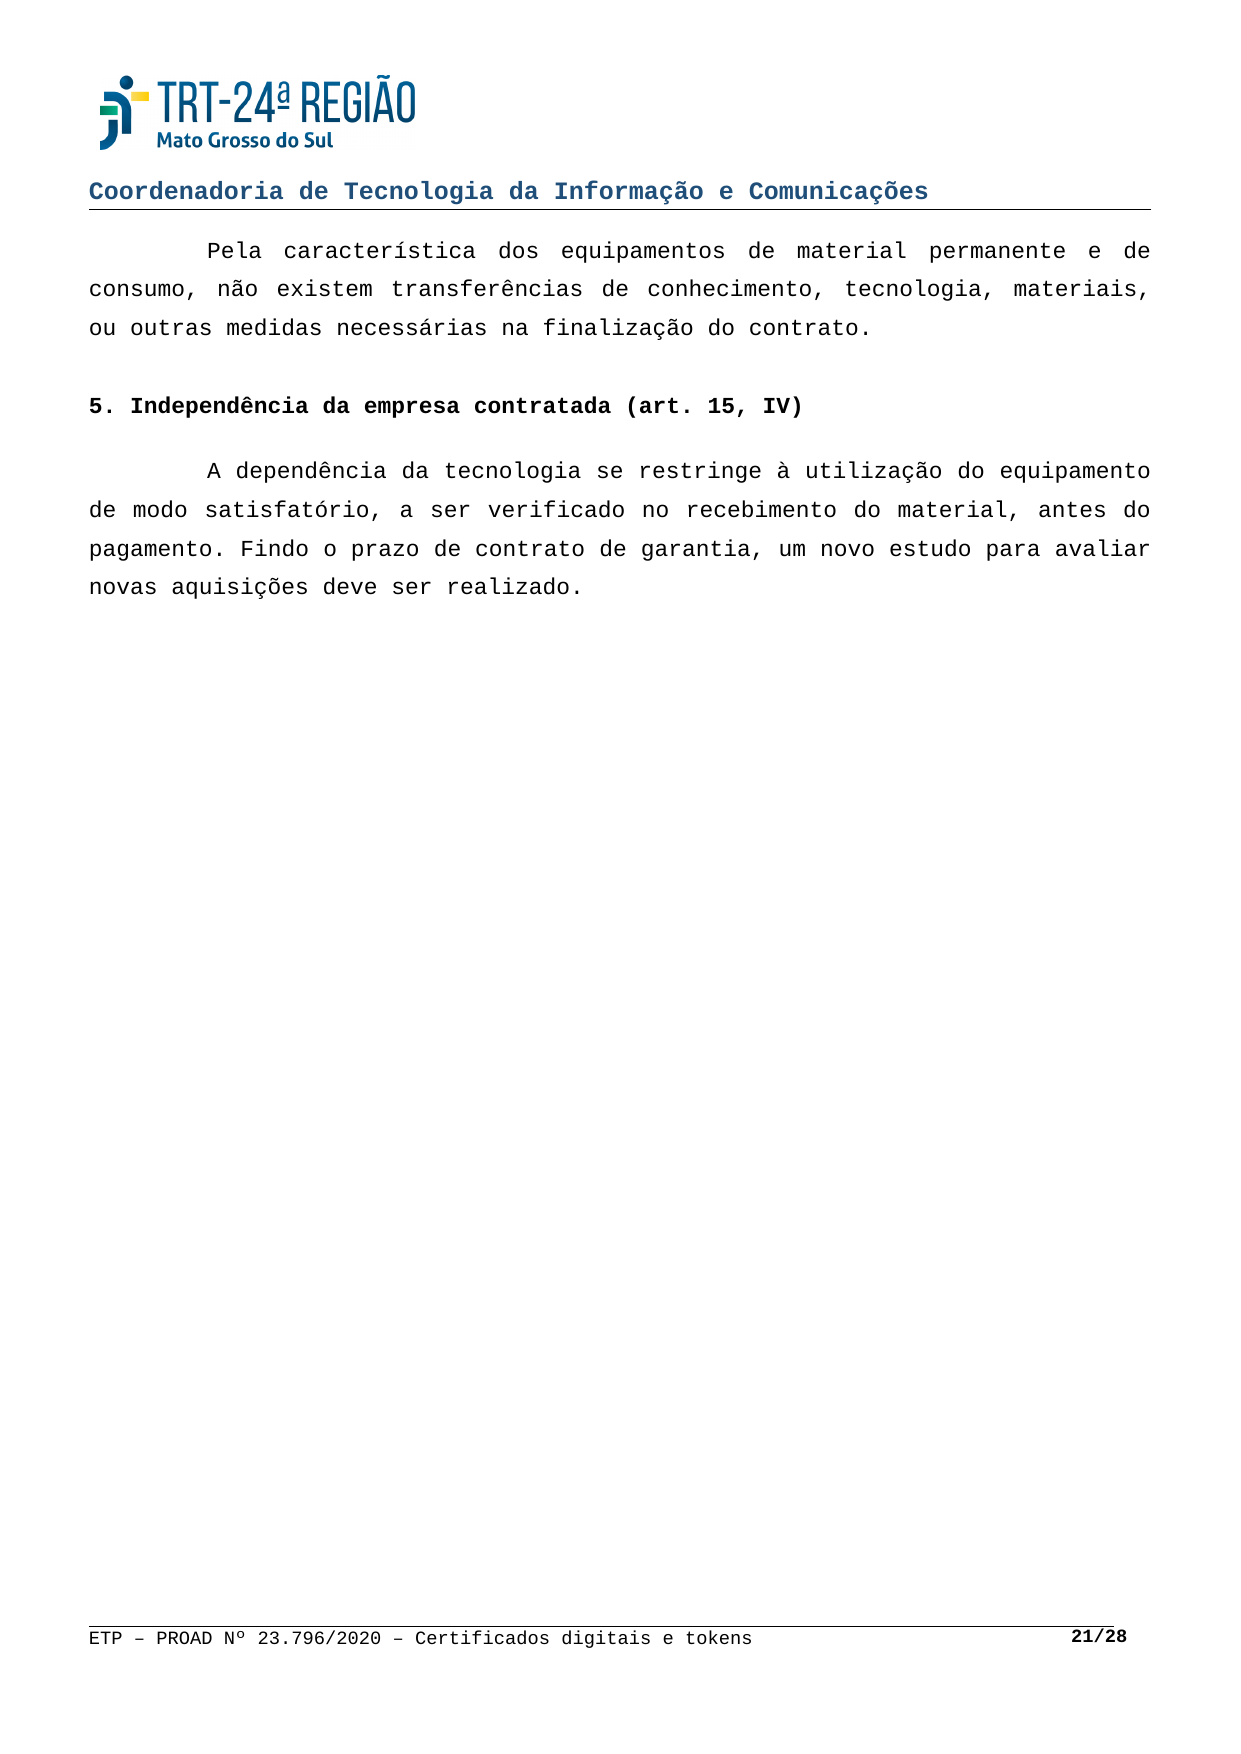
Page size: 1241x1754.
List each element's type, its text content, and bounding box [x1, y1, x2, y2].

text Pela característica dos equipamentos de material permanente e de consumo, não existem transferências de conhecimento, tecnologia, materiais, ou outras medidas necessárias na finalização do contrato. [89, 239, 1151, 343]
text A dependência da tecnologia se restringe à utilização do equipamento de modo satisfatório, a ser verificado no recebimento do material, antes do pagamento. Findo o prazo de contrato de garantia, um novo estudo para avaliar novas aquisições deve ser realizado. [89, 459, 1151, 602]
text 5. Independência da empresa contratada (art. 15, IV) [89, 394, 1151, 420]
